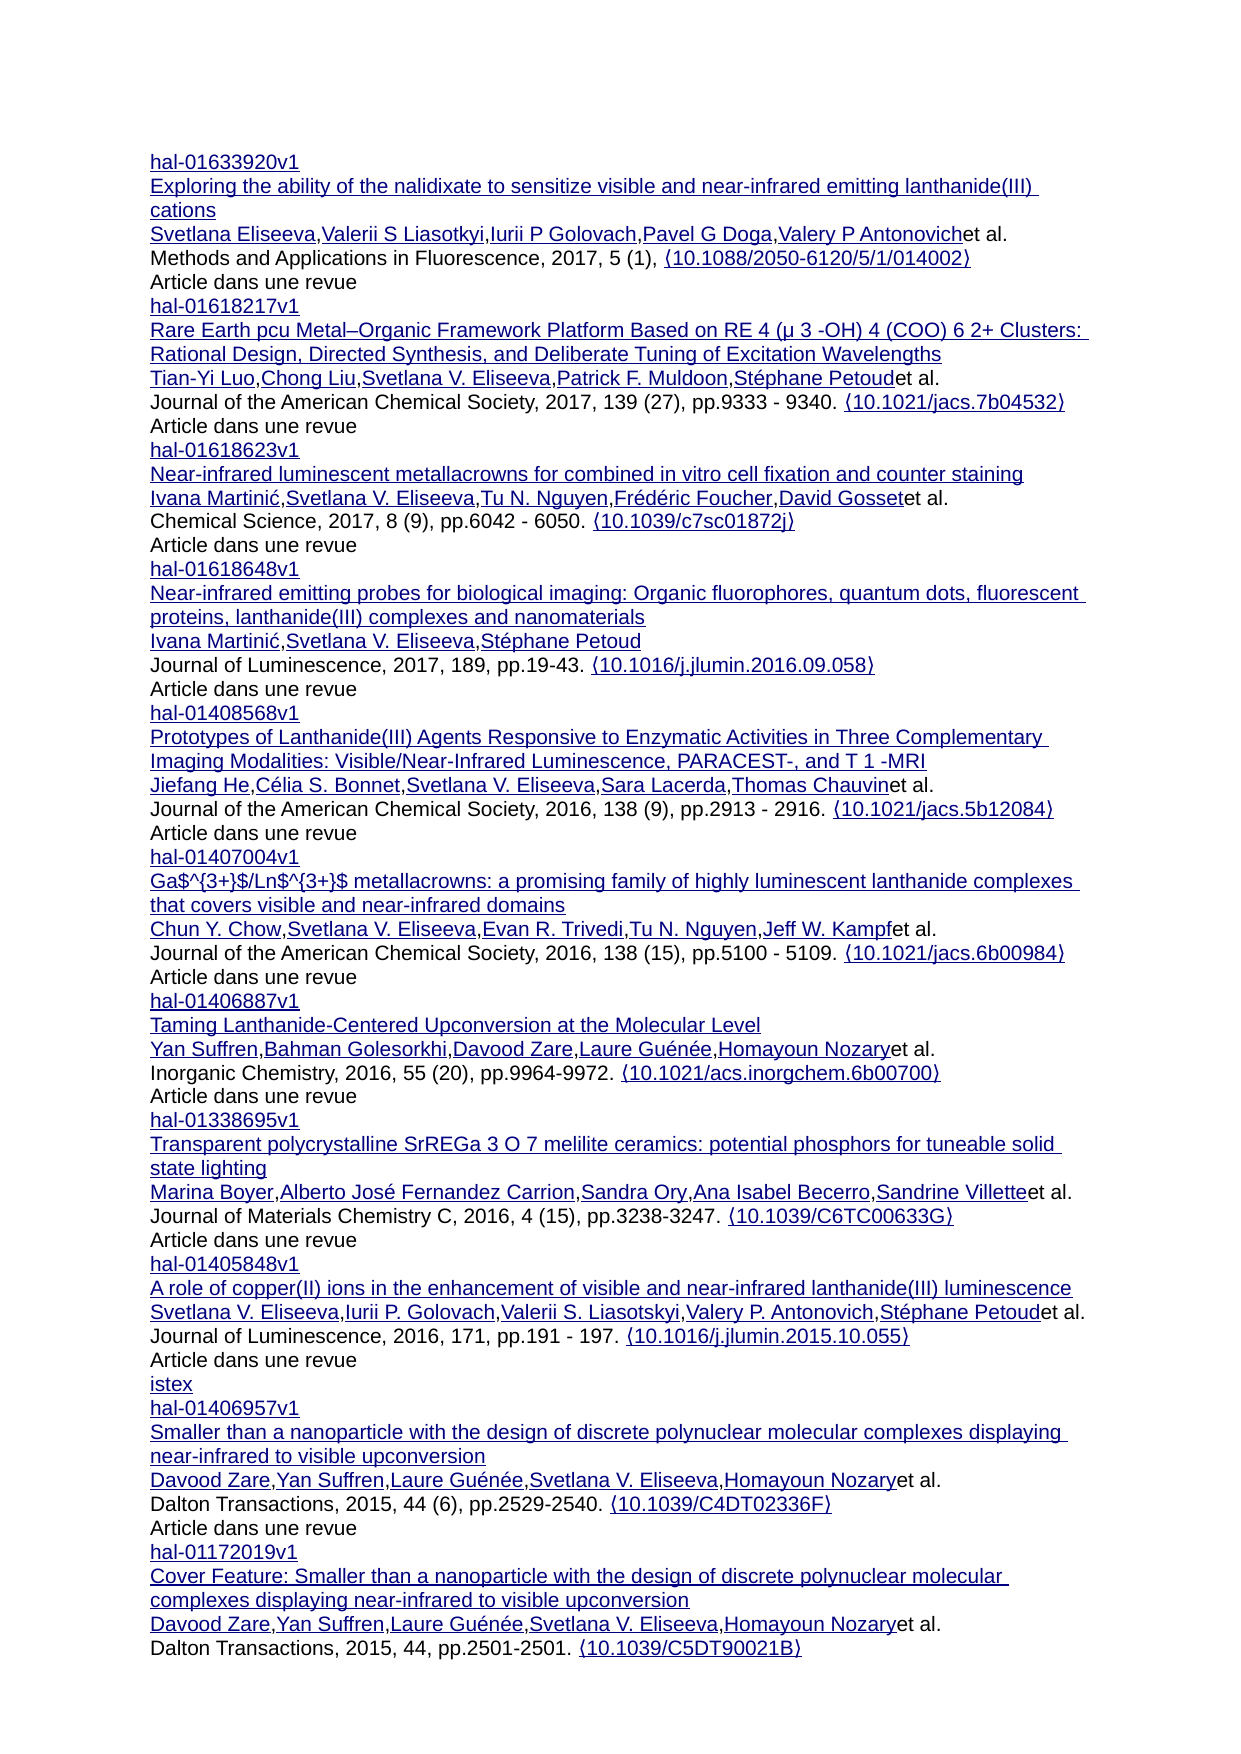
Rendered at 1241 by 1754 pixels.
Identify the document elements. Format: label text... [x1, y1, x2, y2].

table_cell Smaller than a nanoparticle with the design of discrete polynuclear molecular complexes displaying near-infrared to visible upconversion Davood Zare,Yan Suffren,Laure Guénée,Svetlana V. Eliseeva,Homayoun Nozaryet al. Dalton Transactions, 2015, 44 (6), pp.2529-2540. ⟨10.1039/C4DT02336F⟩ Article dans une revue hal-01172019v1 [150, 1420, 1090, 1563]
table_cell Cover Feature: Smaller than a nanoparticle with the design of discrete polynuclear molecular complexes displaying near-infrared to visible upconversion Davood Zare,Yan Suffren,Laure Guénée,Svetlana V. Eliseeva,Homayoun Nozaryet al. Dalton Transactions, 2015, 44, pp.2501-2501. ⟨10.1039/C5DT90021B⟩ [150, 1564, 1090, 1659]
table_cell Prototypes of Lanthanide(III) Agents Responsive to Enzymatic Activities in Three Complementary Imaging Modalities: Visible/Near-Infrared Luminescence, PARACEST-, and T 1 -MRI Jiefang He,Célia S. Bonnet,Svetlana V. Eliseeva,Sara Lacerda,Thomas Chauvinet al. Journal of the American Chemical Society, 2016, 138 (9), pp.2913 - 2916. ⟨10.1021/jacs.5b12084⟩ Article dans une revue hal-01407004v1 [150, 725, 1090, 869]
table_cell Taming Lanthanide-Centered Upconversion at the Molecular Level Yan Suffren,Bahman Golesorkhi,Davood Zare,Laure Guénée,Homayoun Nozaryet al. Inorganic Chemistry, 2016, 55 (20), pp.9964-9972. ⟨10.1021/acs.inorgchem.6b00700⟩ Article dans une revue hal-01338695v1 [150, 1013, 1090, 1132]
table_cell Near-infrared emitting probes for biological imaging: Organic fluorophores, quantum dots, fluorescent proteins, lanthanide(III) complexes and nanomaterials Ivana Martinić,Svetlana V. Eliseeva,Stéphane Petoud Journal of Luminescence, 2017, 189, pp.19-43. ⟨10.1016/j.jlumin.2016.09.058⟩ Article dans une revue hal-01408568v1 [150, 581, 1090, 725]
table_cell A role of copper(II) ions in the enhancement of visible and near-infrared lanthanide(III) luminescence Svetlana V. Eliseeva,Iurii P. Golovach,Valerii S. Liasotskyi,Valery P. Antonovich,Stéphane Petoudet al. Journal of Luminescence, 2016, 171, pp.191 - 197. ⟨10.1016/j.jlumin.2015.10.055⟩ Article dans une revue istex hal-01406957v1 [150, 1276, 1090, 1420]
table_cell hal-01633920v1 [150, 150, 1090, 174]
table_cell Near-infrared luminescent metallacrowns for combined in vitro cell fixation and counter staining Ivana Martinić,Svetlana V. Eliseeva,Tu N. Nguyen,Frédéric Foucher,David Gossetet al. Chemical Science, 2017, 8 (9), pp.6042 - 6050. ⟨10.1039/c7sc01872j⟩ Article dans une revue hal-01618648v1 [150, 461, 1090, 581]
table_cell Transparent polycrystalline SrREGa 3 O 7 melilite ceramics: potential phosphors for tuneable solid state lighting Marina Boyer,Alberto José Fernandez Carrion,Sandra Ory,Ana Isabel Becerro,Sandrine Villetteet al. Journal of Materials Chemistry C, 2016, 4 (15), pp.3238-3247. ⟨10.1039/C6TC00633G⟩ Article dans une revue hal-01405848v1 [150, 1132, 1090, 1276]
table_cell Ga$^{3+}$/Ln$^{3+}$ metallacrowns: a promising family of highly luminescent lanthanide complexes that covers visible and near-infrared domains Chun Y. Chow,Svetlana V. Eliseeva,Evan R. Trivedi,Tu N. Nguyen,Jeff W. Kampfet al. Journal of the American Chemical Society, 2016, 138 (15), pp.5100 - 5109. ⟨10.1021/jacs.6b00984⟩ Article dans une revue hal-01406887v1 [150, 869, 1090, 1012]
table_cell Rare Earth pcu Metal–Organic Framework Platform Based on RE 4 (μ 3 -OH) 4 (COO) 6 2+ Clusters: Rational Design, Directed Synthesis, and Deliberate Tuning of Excitation Wavelengths Tian-Yi Luo,Chong Liu,Svetlana V. Eliseeva,Patrick F. Muldoon,Stéphane Petoudet al. Journal of the American Chemical Society, 2017, 139 (27), pp.9333 - 9340. ⟨10.1021/jacs.7b04532⟩ Article dans une revue hal-01618623v1 [150, 318, 1090, 461]
table_cell Exploring the ability of the nalidixate to sensitize visible and near-infrared emitting lanthanide(III) cations Svetlana Eliseeva,Valerii S Liasotkyi,Iurii P Golovach,Pavel G Doga,Valery P Antonovichet al. Methods and Applications in Fluorescence, 2017, 5 (1), ⟨10.1088/2050-6120/5/1/014002⟩ Article dans une revue hal-01618217v1 [150, 174, 1090, 318]
